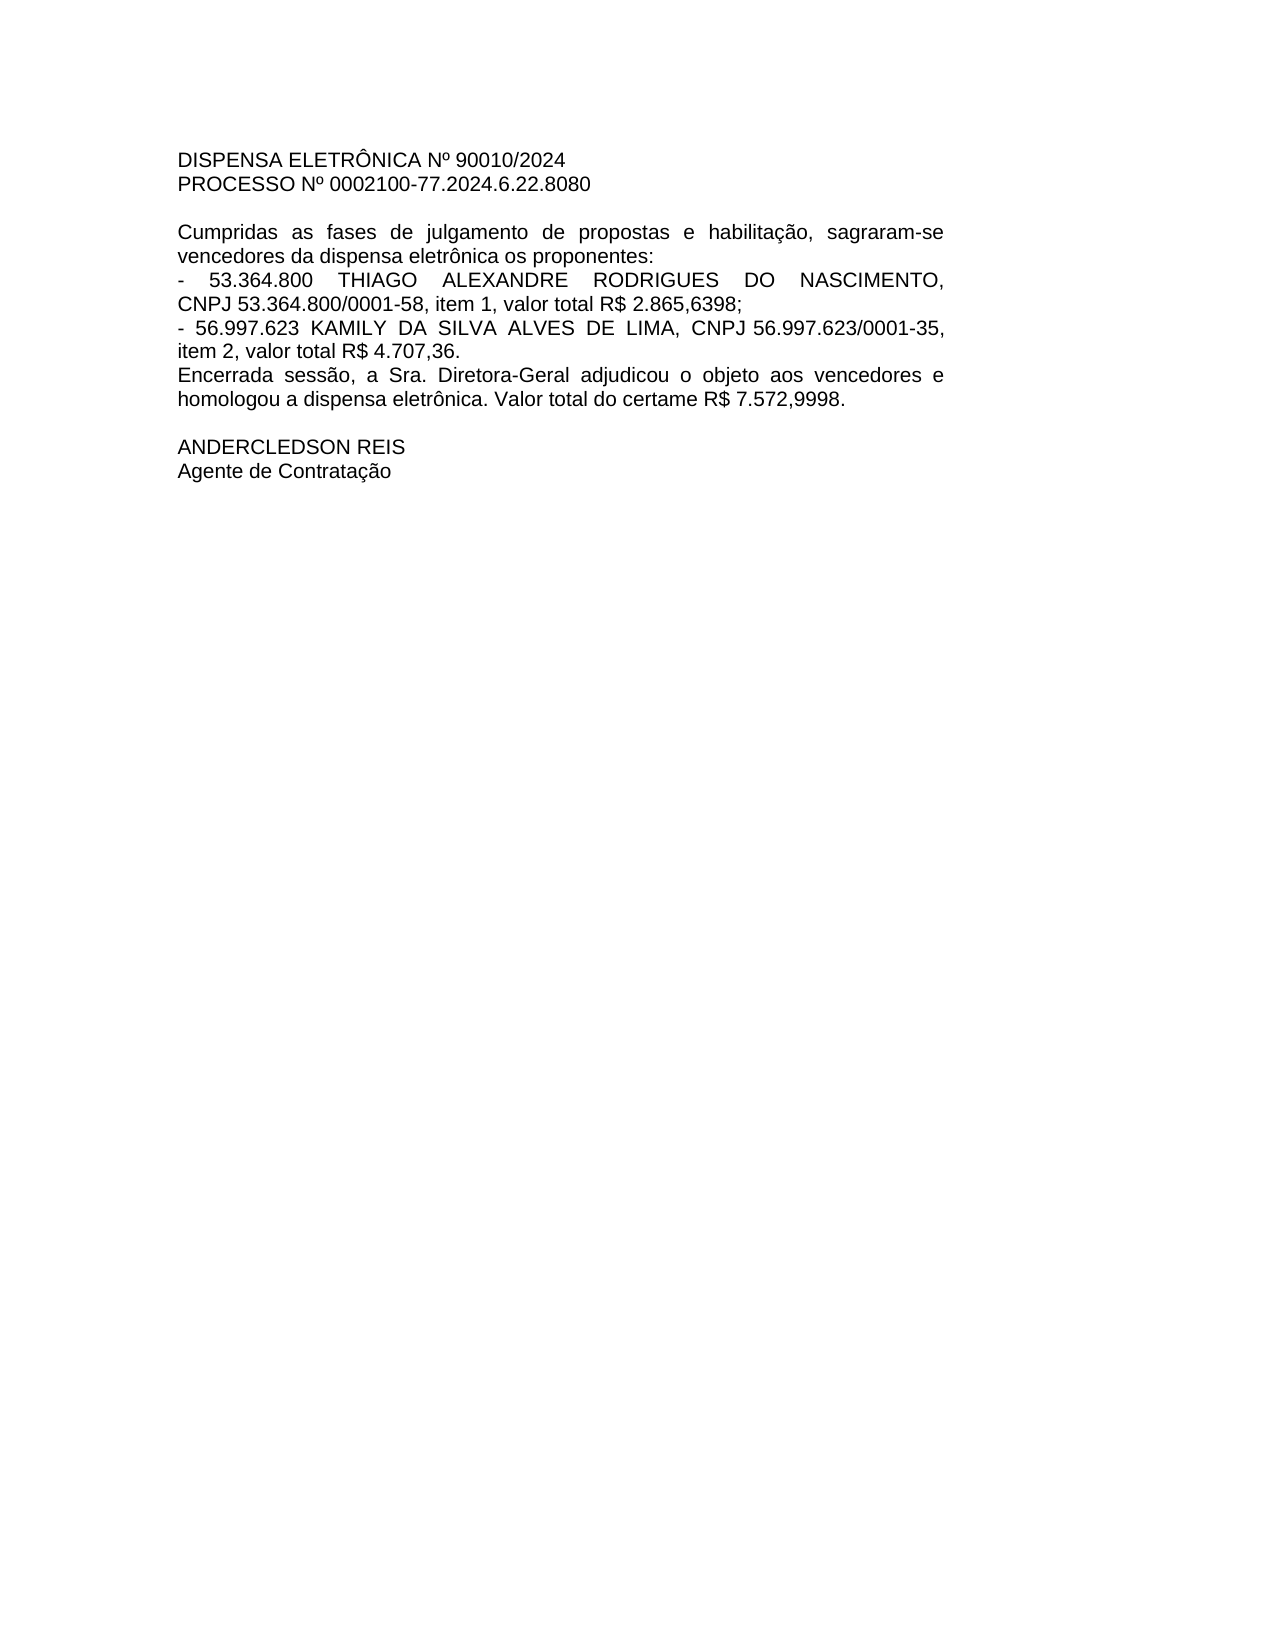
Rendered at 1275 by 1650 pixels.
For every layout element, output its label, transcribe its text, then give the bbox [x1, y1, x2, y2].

text Agente de Contratação [177, 459, 945, 483]
text Encerrada sessão, a Sra. Diretora-Geral adjudicou o objeto aos vencedores e homologou a dispensa eletrônica. Valor total do certame R$ 7.572,9998. [177, 363, 945, 411]
text - 53.364.800 THIAGO ALEXANDRE RODRIGUES DO NASCIMENTO, CNPJ 53.364.800/0001-58, item 1, valor total R$ 2.865,6398; [177, 267, 945, 315]
text ANDERCLEDSON REIS [177, 435, 945, 459]
text Cumpridas as fases de julgamento de propostas e habilitação, sagraram-se vencedores da dispensa eletrônica os proponentes: [177, 219, 945, 267]
text - 56.997.623 KAMILY DA SILVA ALVES DE LIMA, CNPJ 56.997.623/0001-35, item 2, valor total R$ 4.707,36. [177, 315, 945, 363]
text PROCESSO Nº 0002100-77.2024.6.22.8080 [177, 172, 945, 196]
text DISPENSA ELETRÔNICA Nº 90010/2024 [177, 148, 945, 172]
